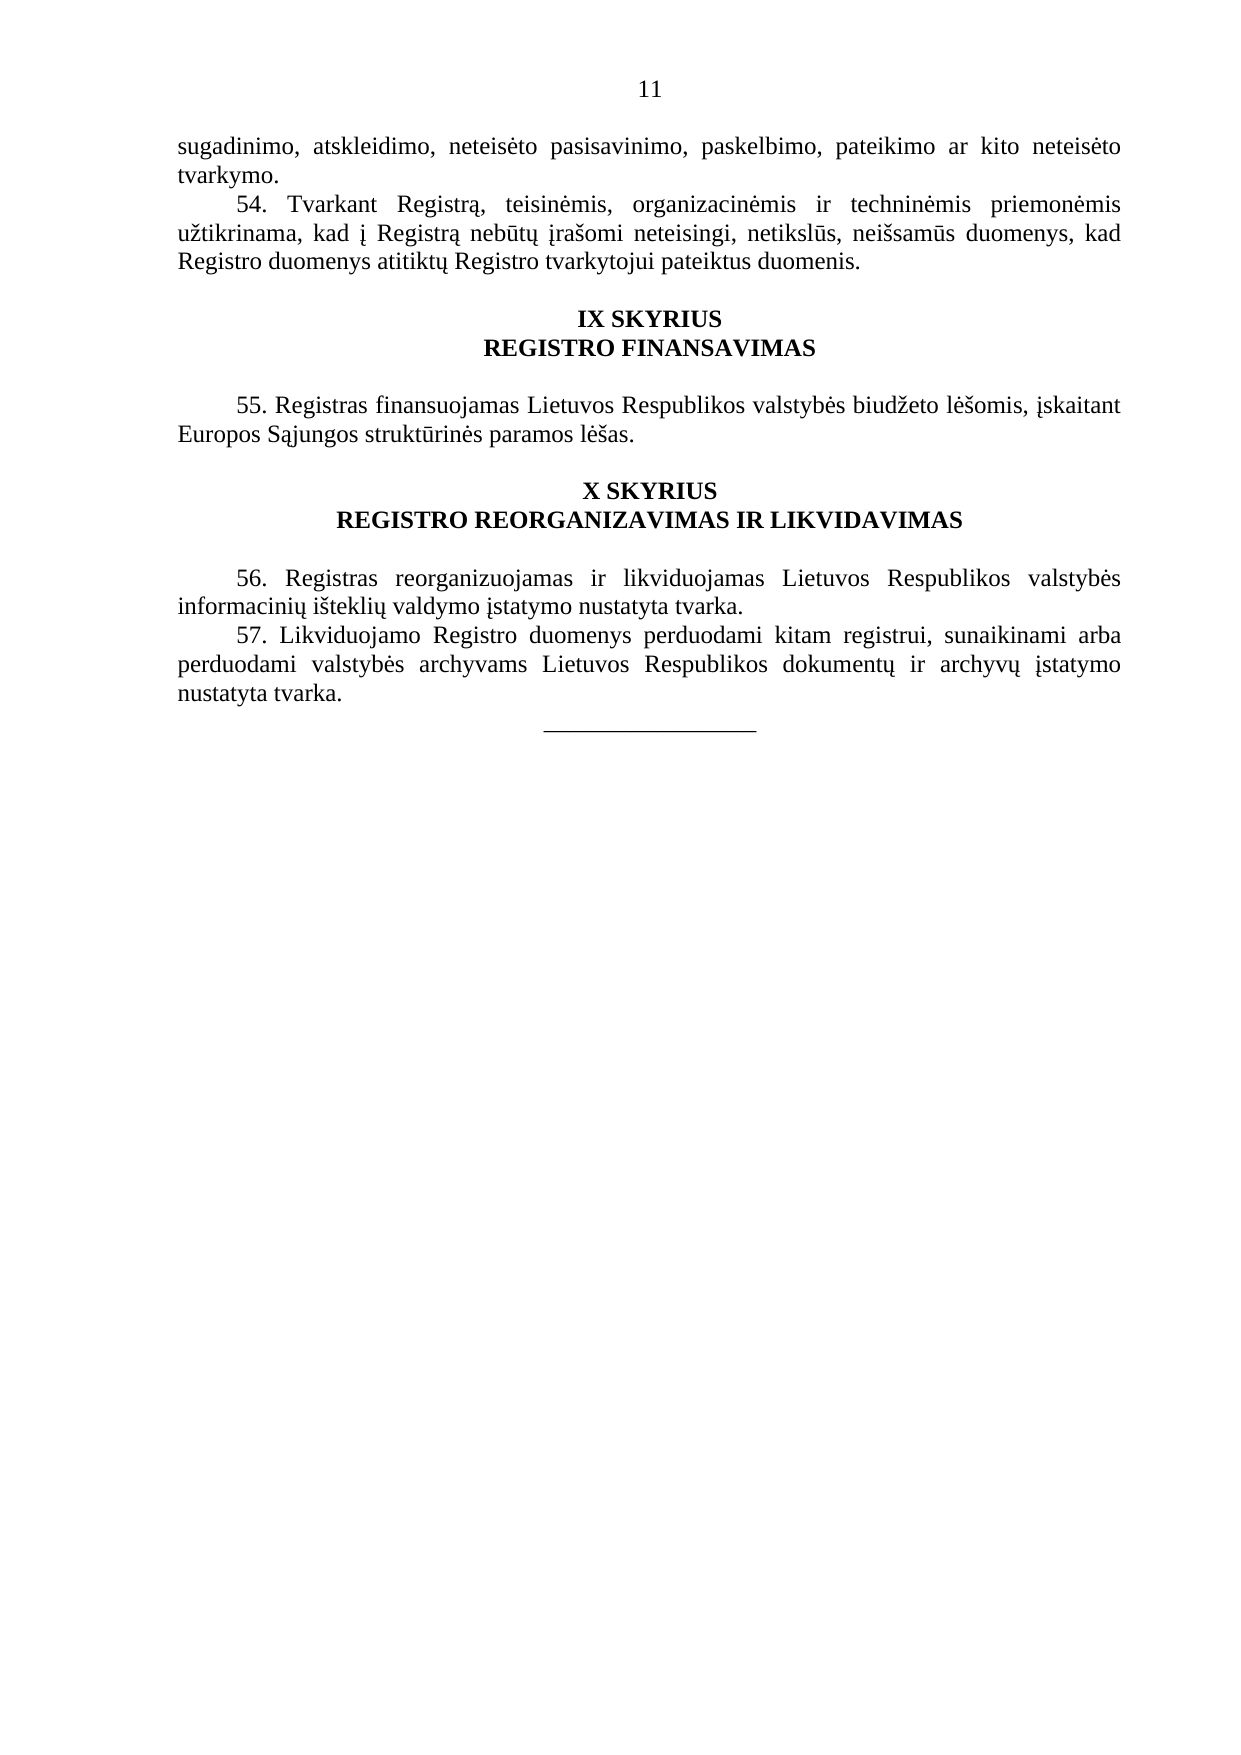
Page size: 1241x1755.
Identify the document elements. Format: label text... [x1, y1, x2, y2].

text X SKYRIUS [177, 476, 1122, 505]
text 55. Registras finansuojamas Lietuvos Respublikos valstybės biudžeto lėšomis, įskaitant Europos Sąjungos struktūrinės paramos lėšas. [177, 390, 1122, 448]
text 54. Tvarkant Registrą, teisinėmis, organizacinėmis ir techninėmis priemonėmis užtikrinama, kad į Registrą nebūtų įrašomi neteisingi, netikslūs, neišsamūs duomenys, kad Registro duomenys atitiktų Registro tvarkytojui pateiktus duomenis. [177, 189, 1122, 275]
text sugadinimo, atskleidimo, neteisėto pasisavinimo, paskelbimo, pateikimo ar kito neteisėto tvarkymo. [177, 131, 1122, 189]
text 56. Registras reorganizuojamas ir likviduojamas Lietuvos Respublikos valstybės informacinių išteklių valdymo įstatymo nustatyta tvarka. [177, 563, 1122, 620]
text REGISTRO REORGANIZAVIMAS IR LIKVIDAVIMAS [177, 505, 1122, 534]
text IX SKYRIUS [177, 304, 1122, 333]
text REGISTRO FINANSAVIMAS [177, 333, 1122, 361]
text 57. Likviduojamo Registro duomenys perduodami kitam registrui, sunaikinami arba perduodami valstybės archyvams Lietuvos Respublikos dokumentų ir archyvų įstatymo nustatyta tvarka. [177, 620, 1122, 706]
text _________________ [177, 706, 1122, 735]
